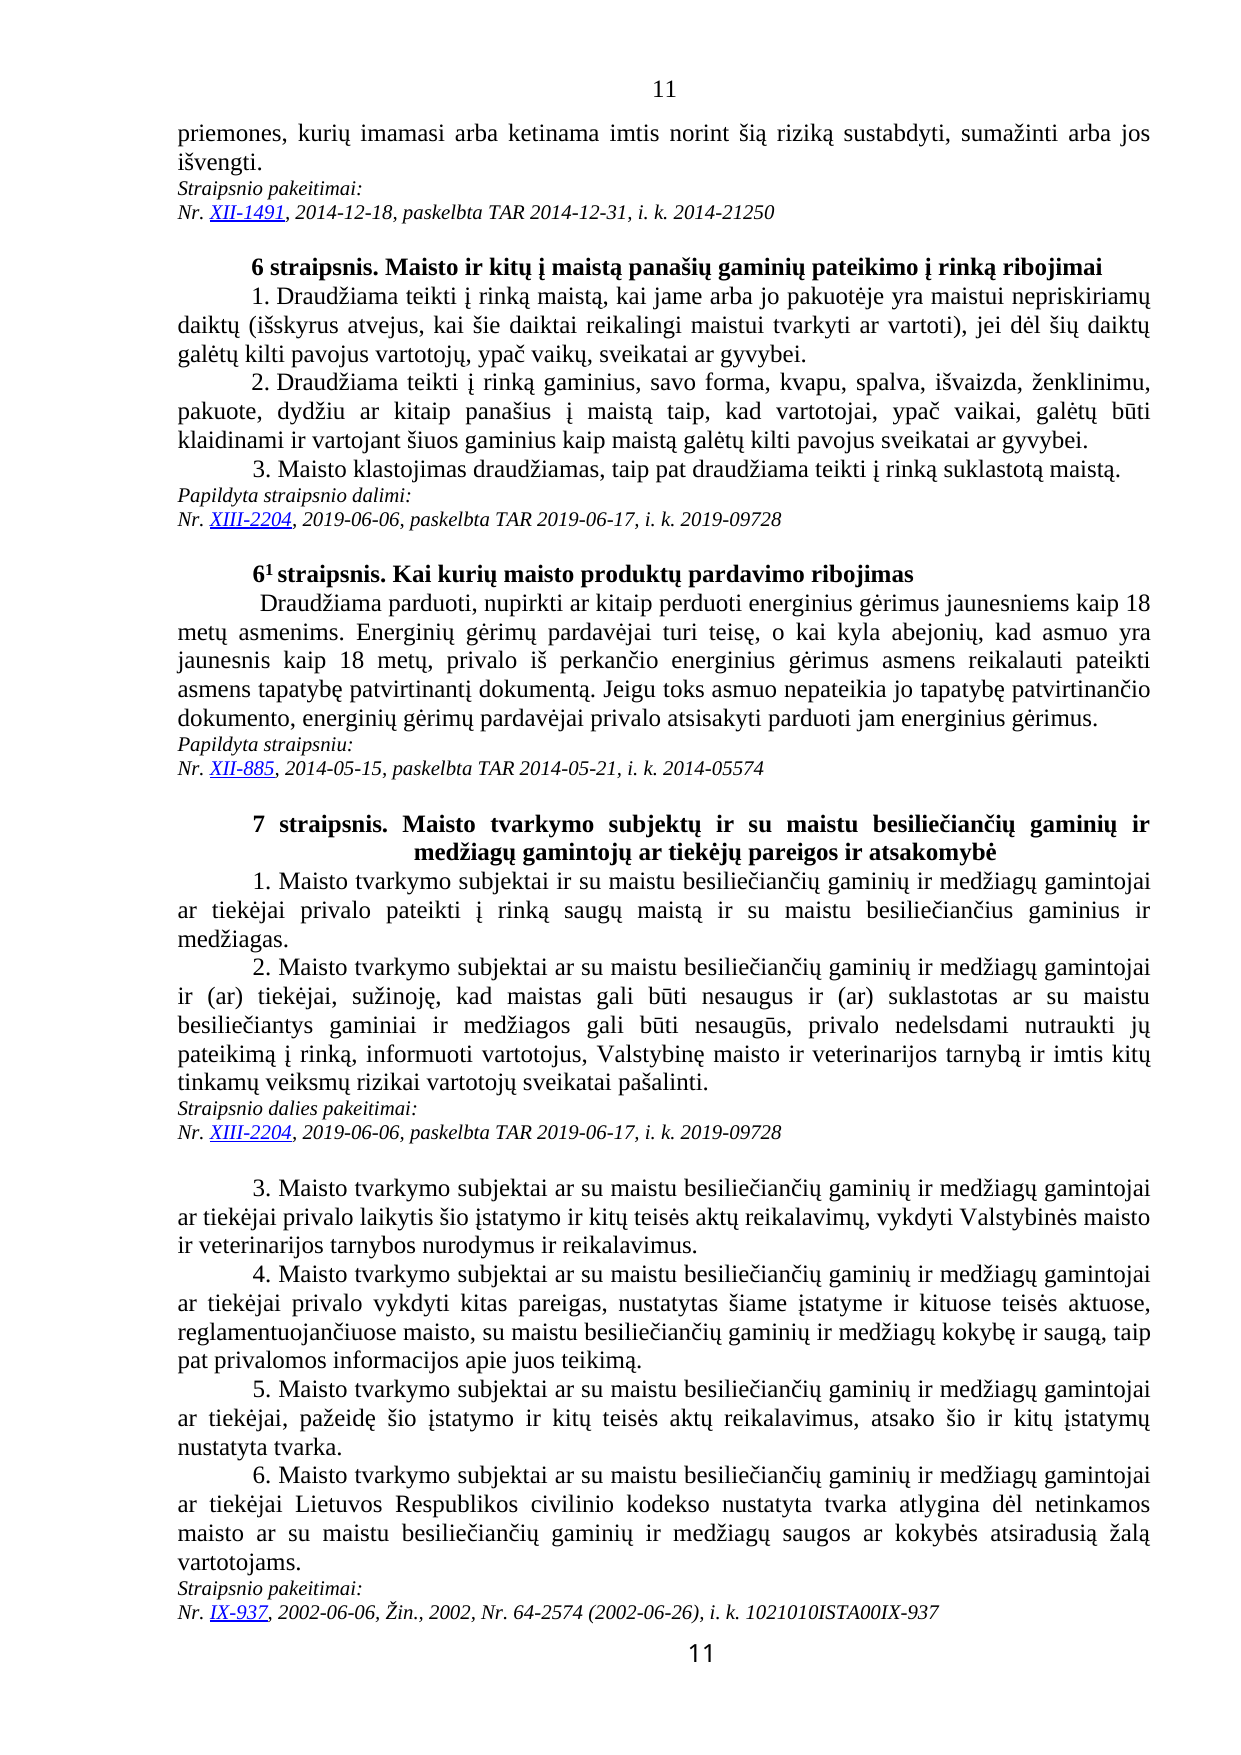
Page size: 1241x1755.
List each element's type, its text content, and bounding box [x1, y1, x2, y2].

text 1. Maisto tvarkymo subjektai ir su maistu besiliečiančių gaminių ir medžiagų gamintojai ar tiekėjai privalo pateikti į rinką saugų maistą ir su maistu besiliečiančius gaminius ir medžiagas. [177, 866, 1152, 952]
text 3. Maisto klastojimas draudžiamas, taip pat draudžiama teikti į rinką suklastotą maistą. [177, 454, 1152, 482]
text Straipsnio pakeitimai: [177, 1576, 1152, 1600]
text Papildyta straipsniu: [177, 732, 1152, 756]
text Nr. IX-937, 2002-06-06, Žin., 2002, Nr. 64-2574 (2002-06-26), i. k. 1021010ISTA00IX-937 [177, 1600, 1152, 1624]
text Draudžiama parduoti, nupirkti ar kitaip perduoti energinius gėrimus jaunesniems kaip 18 metų asmenims. Energinių gėrimų pardavėjai turi teisę, o kai kyla abejonių, kad asmuo yra jaunesnis kaip 18 metų, privalo iš perkančio energinius gėrimus asmens reikalauti pateikti asmens tapatybę patvirtinantį dokumentą. Jeigu toks asmuo nepateikia jo tapatybę patvirtinančio dokumento, energinių gėrimų pardavėjai privalo atsisakyti parduoti jam energinius gėrimus. [177, 588, 1152, 732]
text 2. Draudžiama teikti į rinką gaminius, savo forma, kvapu, spalva, išvaizda, ženklinimu, pakuote, dydžiu ar kitaip panašius į maistą taip, kad vartotojai, ypač vaikai, galėtų būti klaidinami ir vartojant šiuos gaminius kaip maistą galėtų kilti pavojus sveikatai ar gyvybei. [177, 367, 1152, 454]
text Straipsnio pakeitimai: [177, 176, 1152, 200]
text 6 straipsnis. Maisto ir kitų į maistą panašių gaminių pateikimo į rinką ribojimai [177, 252, 1152, 281]
text Papildyta straipsnio dalimi: [177, 482, 1152, 507]
text Nr. XII-885, 2014-05-15, paskelbta TAR 2014-05-21, i. k. 2014-05574 [177, 756, 1152, 780]
text priemones, kurių imamasi arba ketinama imtis norint šią riziką sustabdyti, sumažinti arba jos išvengti. [177, 118, 1152, 176]
text 7 straipsnis. Maisto tvarkymo subjektų ir su maistu besiliečiančių gaminių ir medžiagų gamintojų ar tiekėjų pareigos ir atsakomybė [252, 809, 1152, 866]
text 4. Maisto tvarkymo subjektai ar su maistu besiliečiančių gaminių ir medžiagų gamintojai ar tiekėjai privalo vykdyti kitas pareigas, nustatytas šiame įstatyme ir kituose teisės aktuose, reglamentuojančiuose maisto, su maistu besiliečiančių gaminių ir medžiagų kokybę ir saugą, taip pat privalomos informacijos apie juos teikimą. [177, 1259, 1152, 1374]
text Nr. XIII-2204, 2019-06-06, paskelbta TAR 2019-06-17, i. k. 2019-09728 [177, 507, 1152, 531]
text 2. Maisto tvarkymo subjektai ar su maistu besiliečiančių gaminių ir medžiagų gamintojai ir (ar) tiekėjai, sužinoję, kad maistas gali būti nesaugus ir (ar) suklastotas ar su maistu besiliečiantys gaminiai ir medžiagos gali būti nesaugūs, privalo nedelsdami nutraukti jų pateikimą į rinką, informuoti vartotojus, Valstybinę maisto ir veterinarijos tarnybą ir imtis kitų tinkamų veiksmų rizikai vartotojų sveikatai pašalinti. [177, 952, 1152, 1096]
text Nr. XIII-2204, 2019-06-06, paskelbta TAR 2019-06-17, i. k. 2019-09728 [177, 1120, 1152, 1144]
text 3. Maisto tvarkymo subjektai ar su maistu besiliečiančių gaminių ir medžiagų gamintojai ar tiekėjai privalo laikytis šio įstatymo ir kitų teisės aktų reikalavimų, vykdyti Valstybinės maisto ir veterinarijos tarnybos nurodymus ir reikalavimus. [177, 1173, 1152, 1259]
text 5. Maisto tvarkymo subjektai ar su maistu besiliečiančių gaminių ir medžiagų gamintojai ar tiekėjai, pažeidę šio įstatymo ir kitų teisės aktų reikalavimus, atsako šio ir kitų įstatymų nustatyta tvarka. [177, 1374, 1152, 1461]
text 6. Maisto tvarkymo subjektai ar su maistu besiliečiančių gaminių ir medžiagų gamintojai ar tiekėjai Lietuvos Respublikos civilinio kodekso nustatyta tvarka atlygina dėl netinkamos maisto ar su maistu besiliečiančių gaminių ir medžiagų saugos ar kokybės atsiradusią žalą vartotojams. [177, 1461, 1152, 1576]
text 61 straipsnis. Kai kurių maisto produktų pardavimo ribojimas [177, 559, 1152, 588]
text Straipsnio dalies pakeitimai: [177, 1096, 1152, 1120]
text Nr. XII-1491, 2014-12-18, paskelbta TAR 2014-12-31, i. k. 2014-21250 [177, 200, 1152, 224]
text 1. Draudžiama teikti į rinką maistą, kai jame arba jo pakuotėje yra maistui nepriskiriamų daiktų (išskyrus atvejus, kai šie daiktai reikalingi maistui tvarkyti ar vartoti), jei dėl šių daiktų galėtų kilti pavojus vartotojų, ypač vaikų, sveikatai ar gyvybei. [177, 281, 1152, 367]
